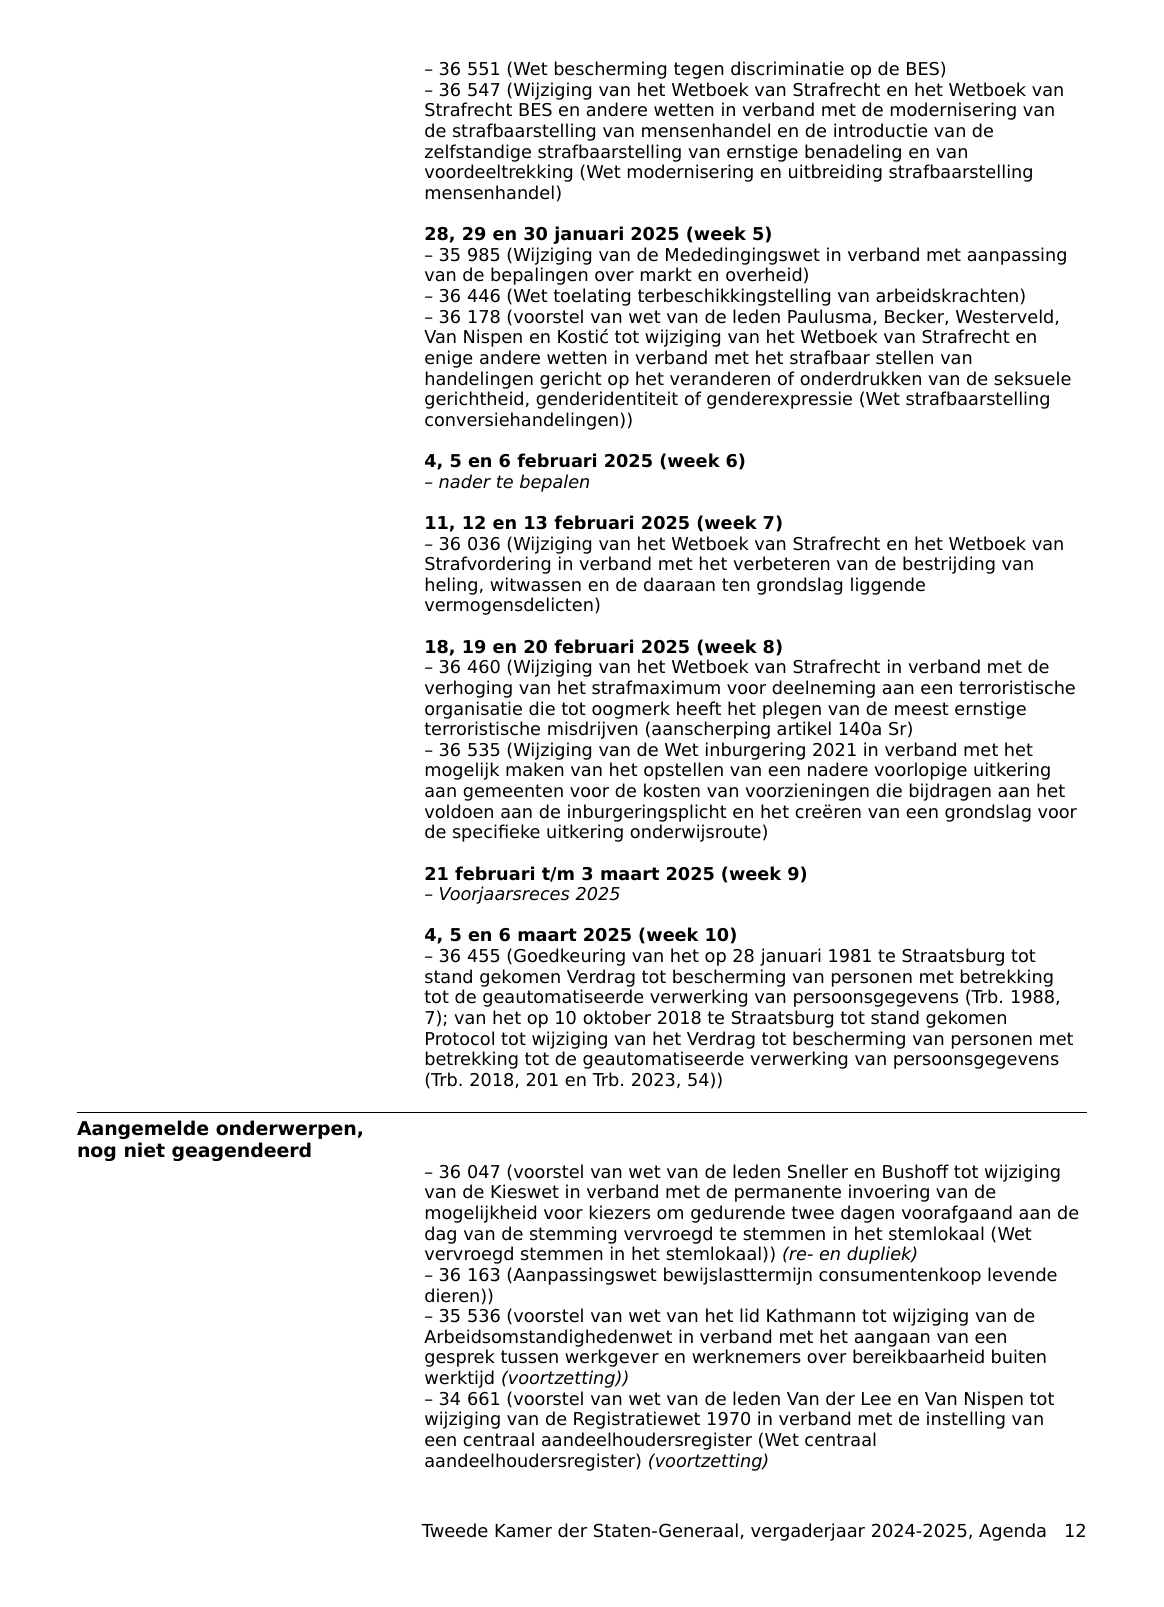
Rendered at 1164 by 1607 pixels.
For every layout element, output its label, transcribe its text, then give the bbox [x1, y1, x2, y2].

table_cell – 34 661 (voorstel van wet van de leden Van der Lee en Van Nispen tot wijziging van de Registratiewet 1970 in verband met de instelling van een centraal aandeelhoudersregister (Wet centraal aandeelhoudersregister) (voortzetting) [418, 1389, 1087, 1471]
table_cell [401, 451, 418, 472]
table_cell [77, 637, 401, 657]
table_cell [77, 1389, 401, 1471]
table_cell [401, 843, 418, 863]
table_cell [401, 1389, 418, 1471]
table_cell [401, 286, 418, 307]
table_cell [401, 307, 418, 430]
table_cell [401, 80, 418, 203]
table_cell [77, 513, 401, 533]
table_cell 21 februari t/m 3 maart 2025 (week 9) [418, 864, 1087, 884]
table_cell [401, 884, 418, 905]
table_cell – 36 036 (Wijziging van het Wetboek van Strafrecht en het Wetboek van Strafvordering in verband met het verbeteren van de bestrijding van heling, witwassen en de daaraan ten grondslag liggende vermogensdelicten) [418, 534, 1087, 616]
table_cell [77, 472, 401, 492]
table_cell [401, 534, 418, 616]
table_cell [418, 204, 1087, 224]
table_cell [401, 657, 418, 740]
table_cell [77, 884, 401, 905]
table_cell [401, 430, 418, 451]
table_cell [77, 204, 401, 224]
table_cell [401, 616, 418, 637]
table_cell [77, 430, 401, 451]
table_cell [401, 513, 418, 533]
table_cell [418, 905, 1087, 925]
table_cell [77, 657, 401, 740]
table_cell – 36 446 (Wet toelating terbeschikkingstelling van arbeidskrachten) [418, 286, 1087, 307]
table_cell [77, 946, 401, 1090]
table_cell [401, 740, 418, 843]
table_cell [77, 59, 401, 80]
table_header [401, 1113, 418, 1162]
table_cell – Voorjaarsreces 2025 [418, 884, 1087, 905]
table_cell – 35 536 (voorstel van wet van het lid Kathmann tot wijziging van de Arbeidsomstandighedenwet in verband met het aangaan van een gesprek tussen werkgever en werknemers over bereikbaarheid buiten werktijd (voortzetting)) [418, 1306, 1087, 1389]
table_cell [77, 1265, 401, 1306]
table_cell 4, 5 en 6 maart 2025 (week 10) [418, 925, 1087, 946]
table_cell – 36 178 (voorstel van wet van de leden Paulusma, Becker, Westerveld, Van Nispen en Kostić tot wijziging van het Wetboek van Strafrecht en enige andere wetten in verband met het strafbaar stellen van handelingen gericht op het veranderen of onderdrukken van de seksuele gerichtheid, genderidentiteit of genderexpressie (Wet strafbaarstelling conversiehandelingen)) [418, 307, 1087, 430]
table_cell – 36 460 (Wijziging van het Wetboek van Strafrecht in verband met de verhoging van het strafmaximum voor deelneming aan een terroristische organisatie die tot oogmerk heeft het plegen van de meest ernstige terroristische misdrijven (aanscherping artikel 140a Sr) [418, 657, 1087, 740]
table_cell – 36 163 (Aanpassingswet bewijslasttermijn consumentenkoop levende dieren)) [418, 1265, 1087, 1306]
table_cell [401, 637, 418, 657]
table_cell – 36 535 (Wijziging van de Wet inburgering 2021 in verband met het mogelijk maken van het opstellen van een nadere voorlopige uitkering aan gemeenten voor de kosten van voorzieningen die bijdragen aan het voldoen aan de inburgeringsplicht en het creëren van een grondslag voor de specifieke uitkering onderwijsroute) [418, 740, 1087, 843]
table_cell [77, 224, 401, 245]
table_cell [77, 1306, 401, 1389]
table_cell [401, 204, 418, 224]
table_cell 4, 5 en 6 februari 2025 (week 6) [418, 451, 1087, 472]
table_cell [401, 1306, 418, 1389]
table_cell [77, 905, 401, 925]
table_cell [77, 80, 401, 203]
table_cell [401, 1162, 418, 1265]
table_cell [418, 616, 1087, 637]
table_cell [77, 843, 401, 863]
table_cell [401, 245, 418, 286]
table_cell – 36 455 (Goedkeuring van het op 28 januari 1981 te Straatsburg tot stand gekomen Verdrag tot bescherming van personen met betrekking tot de geautomatiseerde verwerking van persoonsgegevens (Trb. 1988, 7); van het op 10 oktober 2018 te Straatsburg tot stand gekomen Protocol tot wijziging van het Verdrag tot bescherming van personen met betrekking tot de geautomatiseerde verwerking van persoonsgegevens (Trb. 2018, 201 en Trb. 2023, 54)) [418, 946, 1087, 1090]
table_cell [77, 451, 401, 472]
table_cell [418, 843, 1087, 863]
table_cell [401, 224, 418, 245]
table_cell [401, 946, 418, 1090]
table_cell – 35 985 (Wijziging van de Mededingingswet in verband met aanpassing van de bepalingen over markt en overheid) [418, 245, 1087, 286]
table_cell [401, 492, 418, 513]
table_cell 11, 12 en 13 februari 2025 (week 7) [418, 513, 1087, 533]
table_cell [77, 616, 401, 637]
table_cell [77, 740, 401, 843]
table_cell [77, 492, 401, 513]
table_cell – 36 551 (Wet bescherming tegen discriminatie op de BES) [418, 59, 1087, 80]
table_header Aangemelde onderwerpen, nog niet geagendeerd [77, 1113, 401, 1162]
table_cell [401, 1265, 418, 1306]
table_cell 18, 19 en 20 februari 2025 (week 8) [418, 637, 1087, 657]
table_cell [77, 534, 401, 616]
table_cell [77, 307, 401, 430]
table_cell [77, 286, 401, 307]
table_cell 28, 29 en 30 januari 2025 (week 5) [418, 224, 1087, 245]
table_cell [418, 492, 1087, 513]
table_cell [401, 925, 418, 946]
table_header [418, 1113, 1087, 1162]
table_cell – 36 547 (Wijziging van het Wetboek van Strafrecht en het Wetboek van Strafrecht BES en andere wetten in verband met de modernisering van de strafbaarstelling van mensenhandel en de introductie van de zelfstandige strafbaarstelling van ernstige benadeling en van voordeeltrekking (Wet modernisering en uitbreiding strafbaarstelling mensenhandel) [418, 80, 1087, 203]
table_cell [418, 430, 1087, 451]
table_cell [77, 1162, 401, 1265]
table_cell [77, 245, 401, 286]
table_cell [77, 925, 401, 946]
table_cell [77, 864, 401, 884]
table_cell [401, 905, 418, 925]
table_cell [401, 472, 418, 492]
table_cell [401, 864, 418, 884]
table_cell [401, 59, 418, 80]
table_cell – nader te bepalen [418, 472, 1087, 492]
table_cell – 36 047 (voorstel van wet van de leden Sneller en Bushoff tot wijziging van de Kieswet in verband met de permanente invoering van de mogelijkheid voor kiezers om gedurende twee dagen voorafgaand aan de dag van de stemming vervroegd te stemmen in het stemlokaal (Wet vervroegd stemmen in het stemlokaal)) (re- en dupliek) [418, 1162, 1087, 1265]
